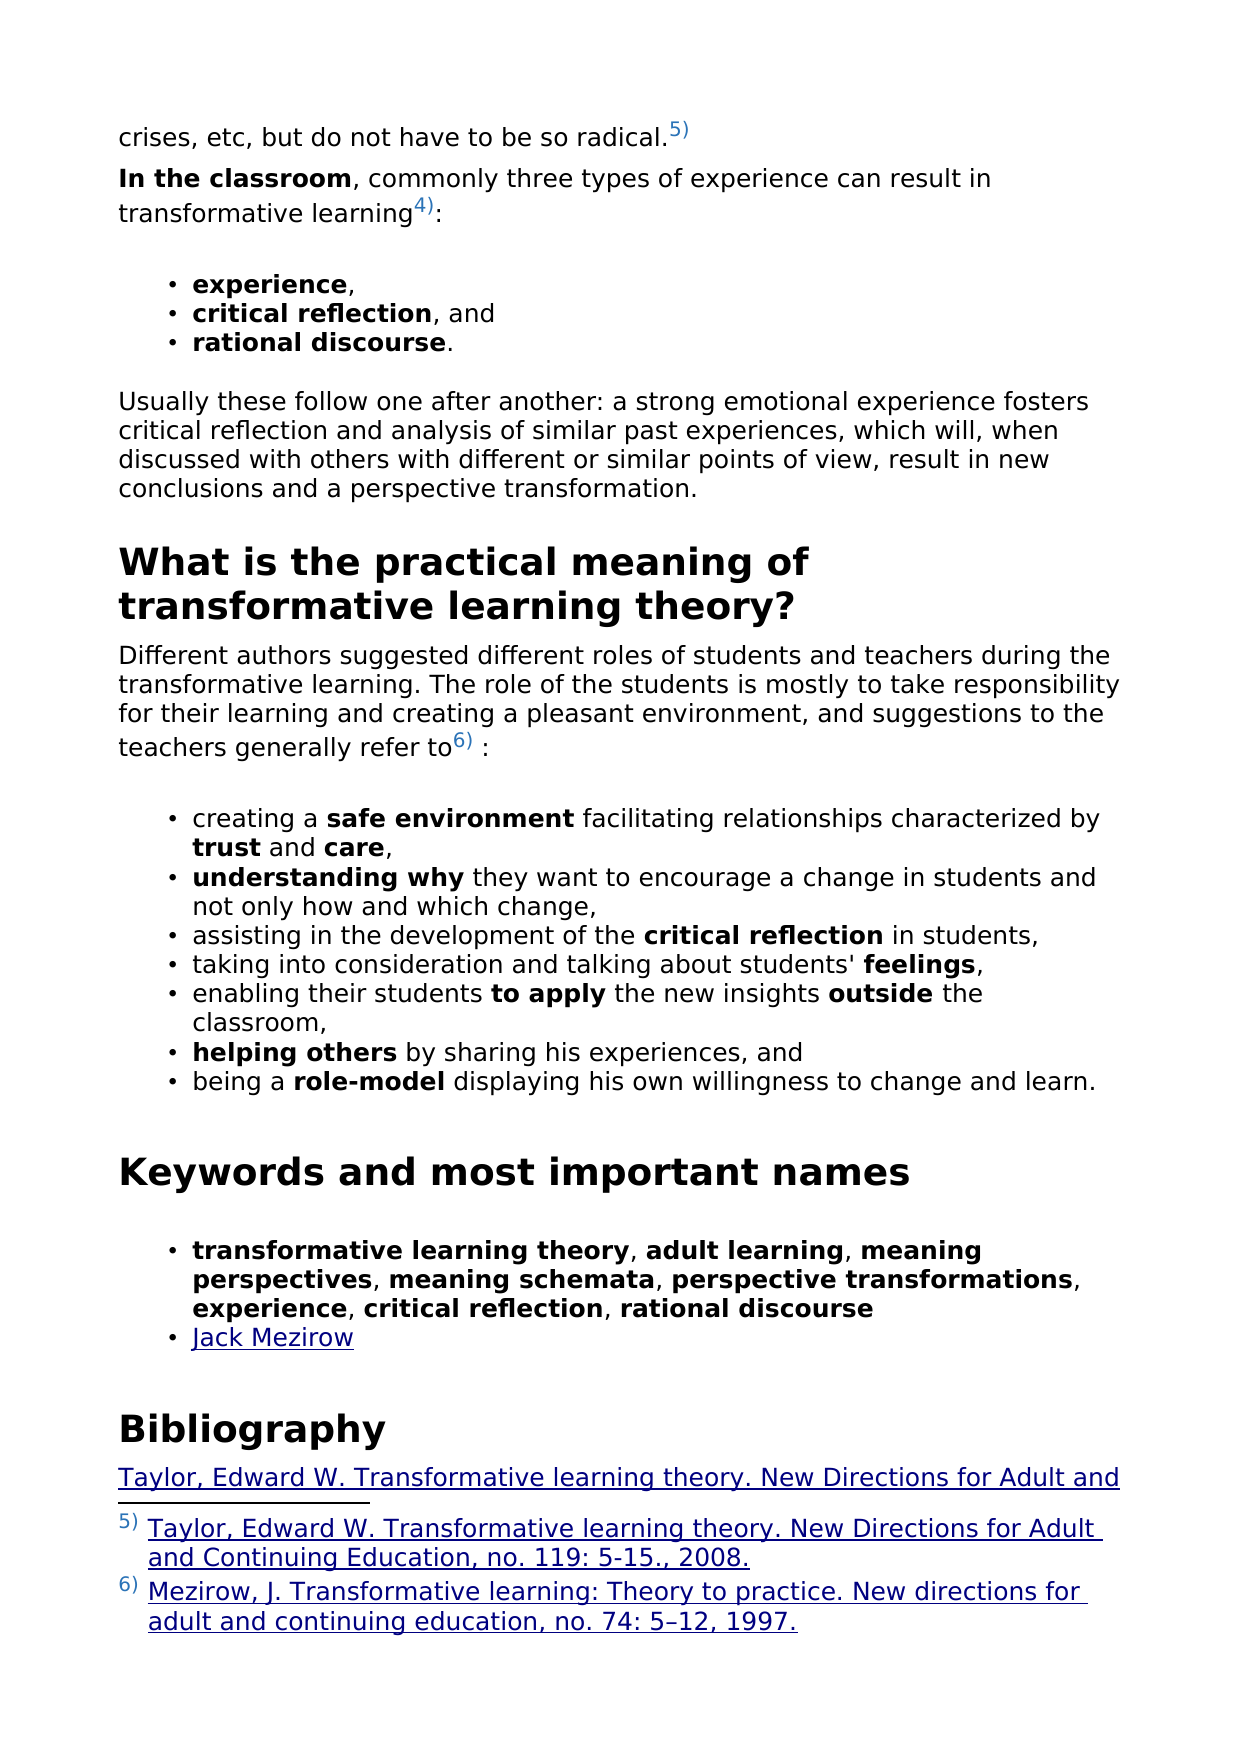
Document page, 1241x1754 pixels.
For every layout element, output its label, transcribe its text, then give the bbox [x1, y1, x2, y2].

list understanding why they want to encourage a change in students and not only how and which change, [177, 863, 1122, 921]
list taking into consideration and talking about students' feelings, [177, 950, 1122, 979]
subtitle Bibliography [118, 1407, 1122, 1451]
list Jack Mezirow [177, 1324, 1122, 1353]
list rational discourse. [177, 328, 1122, 357]
text Usually these follow one after another: a strong emotional experience fosters critical reflection and analysis of similar past experiences, which will, when discussed with others with different or similar points of view, result in new conclusions and a perspective transformation. [118, 387, 1122, 503]
list assisting in the development of the critical reflection in students, [177, 921, 1122, 950]
text In the classroom, commonly three types of experience can result in transformative learning4): [118, 165, 1122, 228]
text Taylor, Edward W. Transformative learning theory. New Directions for Adult and [118, 1463, 1122, 1493]
list being a role-model displaying his own willingness to change and learn. [177, 1067, 1122, 1096]
text Mezirow, J. Transformative learning: Theory to practice. New directions for adult and continuing education, no. 74: 5–12, 1997. [118, 1573, 1122, 1636]
list critical reflection, and [177, 299, 1122, 328]
text Different authors suggested different roles of students and teachers during the transformative learning. The role of the students is mostly to take responsibility for their learning and creating a pleasant environment, and suggestions to the teachers generally refer to : [118, 641, 1122, 762]
list experience, [177, 270, 1122, 299]
subtitle Keywords and most important names [118, 1151, 1122, 1194]
text Taylor, Edward W. Transformative learning theory. New Directions for Adult and Continuing Education, no. 119: 5-15., 2008. [118, 1509, 1122, 1573]
text crises, etc, but do not have to be so radical. [118, 118, 1122, 152]
list helping others by sharing his experiences, and [177, 1038, 1122, 1067]
list creating a safe environment facilitating relationships characterized by trust and care, [177, 804, 1122, 863]
list transformative learning theory, adult learning, meaning perspectives, meaning schemata, perspective transformations, experience, critical reflection, rational discourse [177, 1236, 1122, 1324]
subtitle What is the practical meaning of transformative learning theory? [118, 541, 1122, 628]
list enabling their students to apply the new insights outside the classroom, [177, 979, 1122, 1038]
